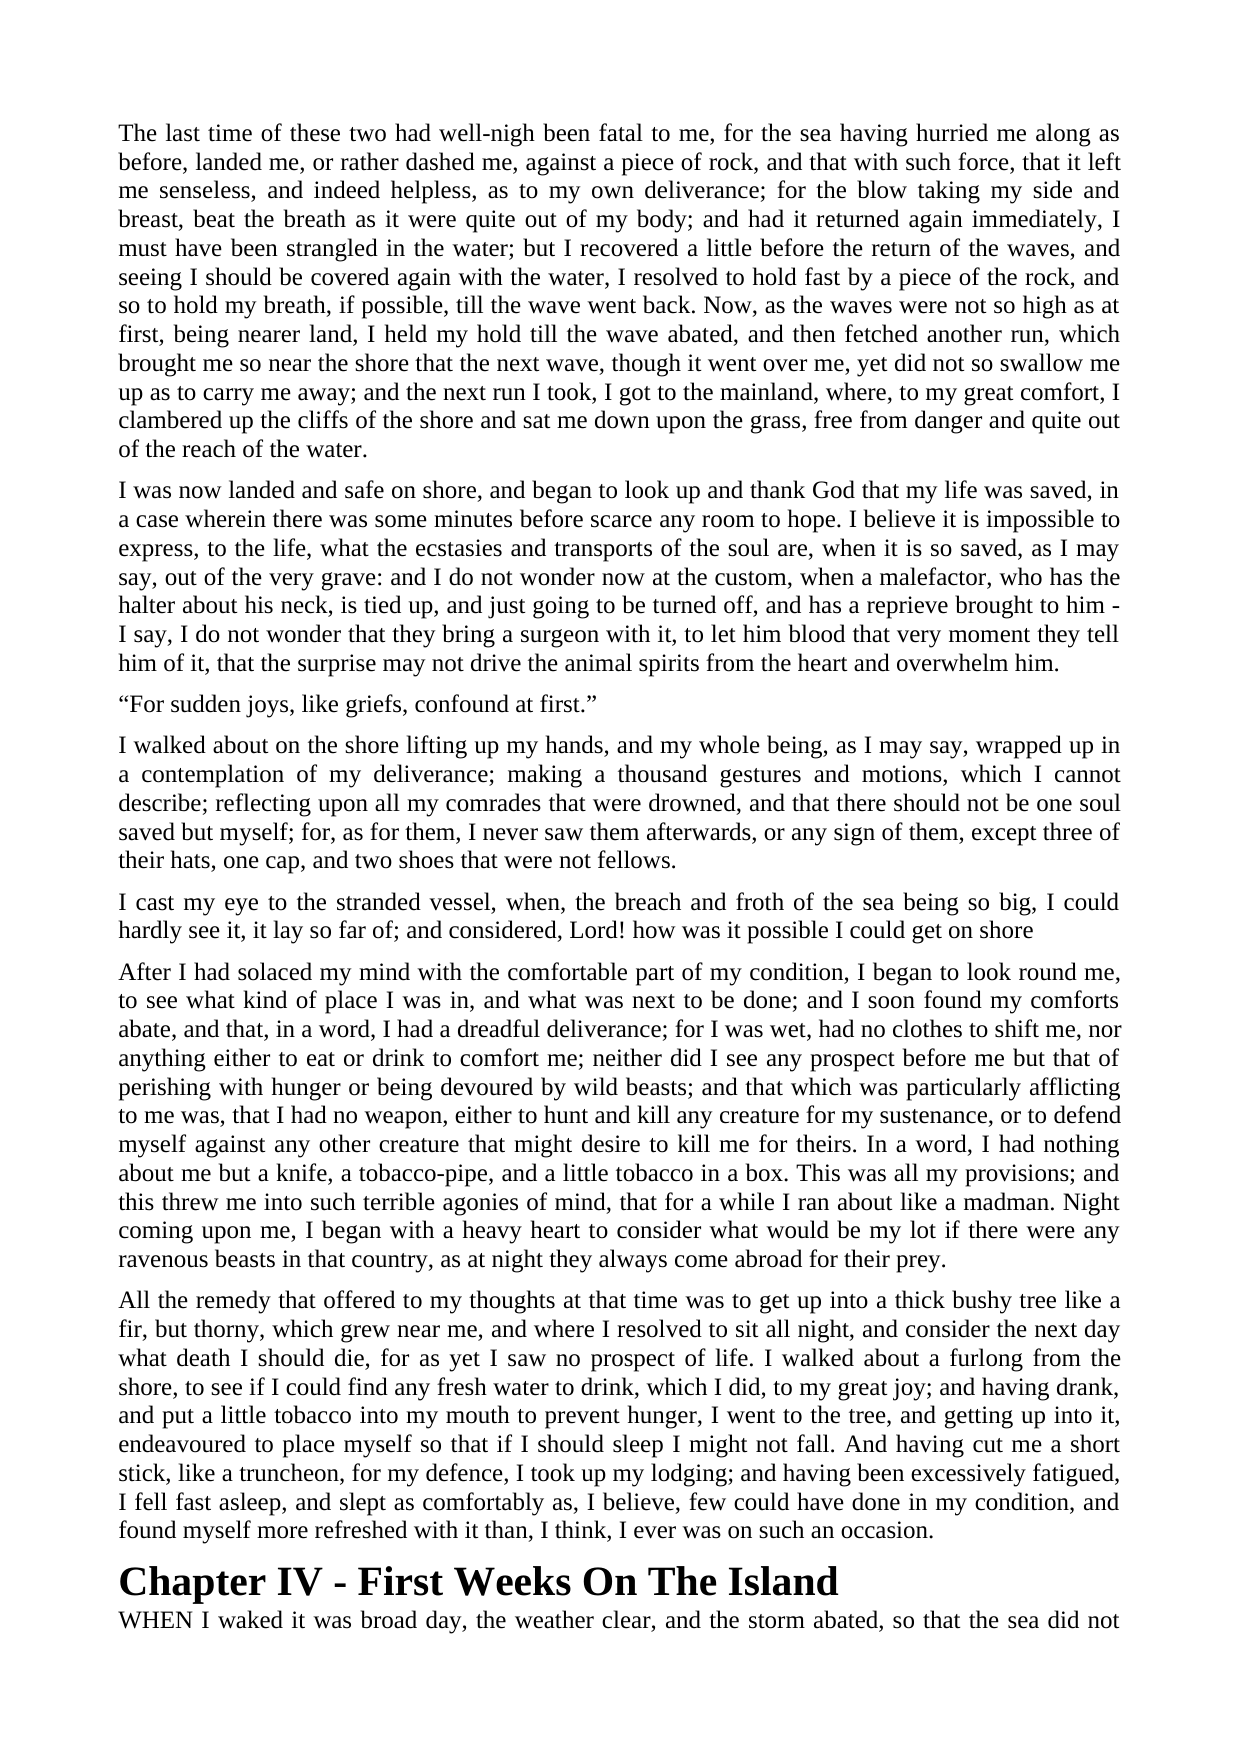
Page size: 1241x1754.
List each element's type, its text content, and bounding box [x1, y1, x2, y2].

text I walked about on the shore lifting up my hands, and my whole being, as I may say, wrapped up in a contemplation of my deliverance; making a thousand gestures and motions, which I cannot describe; reflecting upon all my comrades that were drowned, and that there should not be one soul saved but myself; for, as for them, I never saw them afterwards, or any sign of them, except three of their hats, one cap, and two shoes that were not fellows. [118, 731, 1122, 874]
text I cast my eye to the stranded vessel, when, the breach and froth of the sea being so big, I could hardly see it, it lay so far of; and considered, Lord! how was it possible I could get on shore [118, 887, 1122, 944]
text All the remedy that offered to my thoughts at that time was to get up into a thick bushy tree like a fir, but thorny, which grew near me, and where I resolved to sit all night, and consider the next day what death I should die, for as yet I saw no prospect of life. I walked about a furlong from the shore, to see if I could find any fresh water to drink, which I did, to my great joy; and having drank, and put a little tobacco into my mouth to prevent hunger, I went to the tree, and getting up into it, endeavoured to place myself so that if I should sleep I might not fall. And having cut me a short stick, like a truncheon, for my defence, I took up my lodging; and having been excessively fatigued, I fell fast asleep, and slept as comfortably as, I believe, few could have done in my condition, and found myself more refreshed with it than, I think, I ever was on such an occasion. [118, 1286, 1122, 1544]
text The last time of these two had well-nigh been fatal to me, for the sea having hurried me along as before, landed me, or rather dashed me, against a piece of rock, and that with such force, that it left me senseless, and indeed helpless, as to my own deliverance; for the blow taking my side and breast, beat the breath as it were quite out of my body; and had it returned again immediately, I must have been strangled in the water; but I recovered a little before the return of the waves, and seeing I should be covered again with the water, I resolved to hold fast by a piece of the rock, and so to hold my breath, if possible, till the wave went back. Now, as the waves were not so high as at first, being nearer land, I held my hold till the wave abated, and then fetched another run, which brought me so near the shore that the next wave, though it went over me, yet did not so swallow me up as to carry me away; and the next run I took, I got to the mainland, where, to my great comfort, I clambered up the cliffs of the shore and sat me down upon the grass, free from danger and quite out of the reach of the water. [118, 118, 1122, 463]
text After I had solaced my mind with the comfortable part of my condition, I began to look round me, to see what kind of place I was in, and what was next to be done; and I soon found my comforts abate, and that, in a word, I had a dreadful deliverance; for I was wet, had no clothes to shift me, nor anything either to eat or drink to comfort me; neither did I see any prospect before me but that of perishing with hunger or being devoured by wild beasts; and that which was particularly afflicting to me was, that I had no weapon, either to hunt and kill any creature for my sustenance, or to defend myself against any other creature that might desire to kill me for theirs. In a word, I had nothing about me but a knife, a tobacco-pipe, and a little tobacco in a box. This was all my provisions; and this threw me into such terrible agonies of mind, that for a while I ran about like a madman. Night coming upon me, I began with a heavy heart to consider what would be my lot if there were any ravenous beasts in that country, as at night they always come abroad for their prey. [118, 957, 1122, 1273]
text WHEN I waked it was broad day, the weather clear, and the storm abated, so that the sea did not [118, 1605, 1122, 1633]
text “For sudden joys, like griefs, confound at first.” [118, 689, 1122, 718]
subtitle Chapter IV - First Weeks On The Island [118, 1557, 1122, 1605]
text I was now landed and safe on shore, and began to look up and thank God that my life was saved, in a case wherein there was some minutes before scarce any room to hope. I believe it is impossible to express, to the life, what the ecstasies and transports of the soul are, when it is so saved, as I may say, out of the very grave: and I do not wonder now at the custom, when a malefactor, who has the halter about his neck, is tied up, and just going to be turned off, and has a reprieve brought to him - I say, I do not wonder that they bring a surgeon with it, to let him blood that very moment they tell him of it, that the surprise may not drive the animal spirits from the heart and overwhelm him. [118, 476, 1122, 677]
